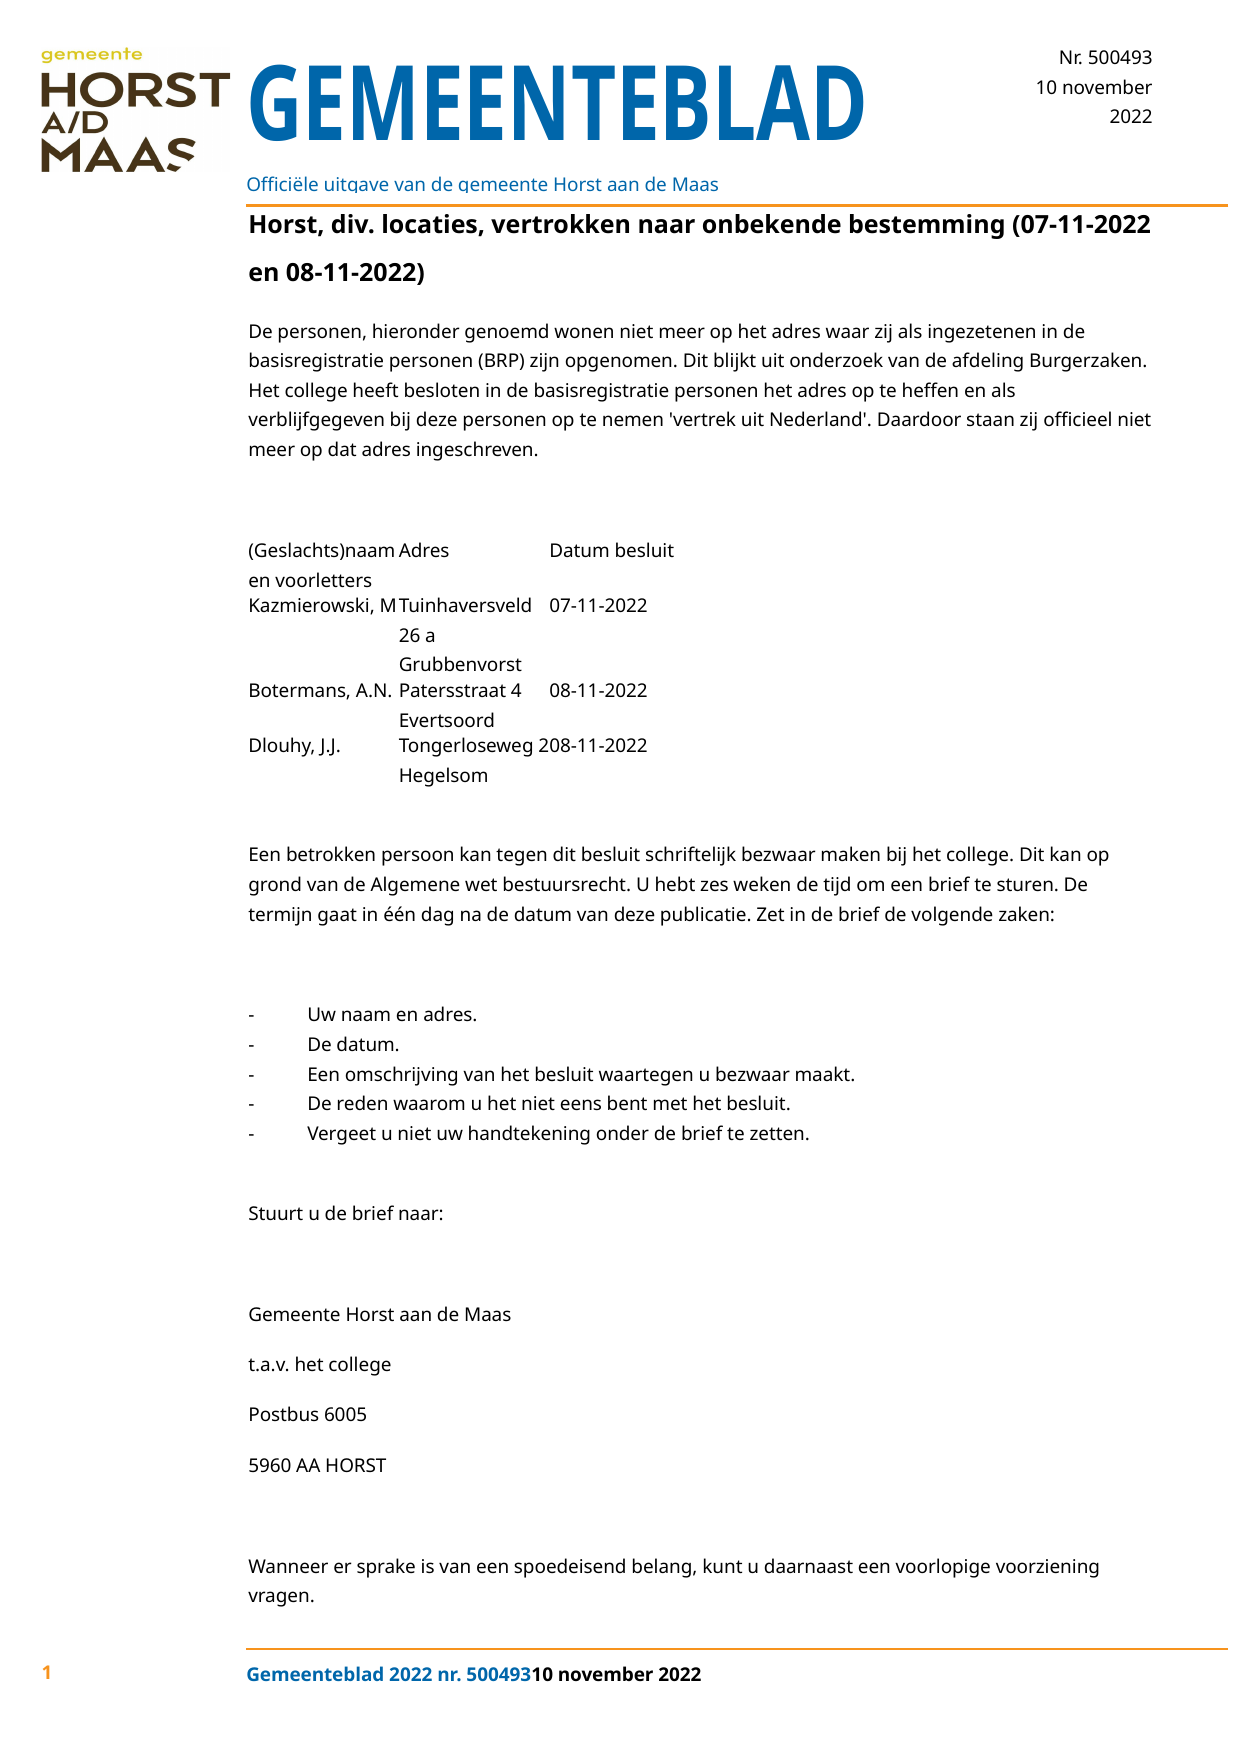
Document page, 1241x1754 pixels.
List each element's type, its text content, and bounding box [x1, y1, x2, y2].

table_cell Tuinhaversveld 26 a Grubbenvorst [399, 593, 549, 677]
list De reden waarom u het niet eens bent met het besluit. [248, 1090, 1152, 1116]
list De datum. [248, 1031, 1152, 1057]
text Postbus 6005 [248, 1402, 1152, 1427]
text 5960 AA HORST [248, 1452, 1152, 1478]
table_cell 08-11-2022 [549, 733, 700, 788]
picture [41, 47, 231, 172]
text Wanneer er sprake is van een spoedeisend belang, kunt u daarnaast een voorlopige voorziening vragen. [248, 1553, 1152, 1608]
table_cell 08-11-2022 [549, 678, 700, 733]
table_cell Botermans, A.N. [248, 678, 398, 733]
table_header Datum besluit [549, 537, 700, 592]
text Horst, div. locaties, vertrokken naar onbekende bestemming (07-11-2022 en 08-11-2022) [248, 207, 1152, 288]
text De personen, hieronder genoemd wonen niet meer op het adres waar zij als ingezetenen in de basisregistratie personen (BRP) zijn opgenomen. Dit blijkt uit onderzoek van de afdeling Burgerzaken. Het college heeft besloten in de basisregistratie personen het adres op te heffen en als verblijfgegeven bij deze personen op te nemen 'vertrek uit Nederland'. Daardoor staan zij officieel niet meer op dat adres ingeschreven. [248, 318, 1152, 462]
text Gemeente Horst aan de Maas [248, 1301, 1152, 1327]
list Vergeet u niet uw handtekening onder de brief te zetten. [248, 1120, 1152, 1146]
text Een betrokken persoon kan tegen dit besluit schriftelijk bezwaar maken bij het college. Dit kan op grond van de Algemene wet bestuursrecht. U hebt zes weken de tijd om een brief te sturen. De termijn gaat in één dag na de datum van deze publicatie. Zet in de brief de volgende zaken: [248, 842, 1152, 927]
list Uw naam en adres. [248, 1002, 1152, 1027]
table_cell Dlouhy, J.J. [248, 733, 398, 788]
table_cell Tongerloseweg 2 Hegelsom [399, 733, 549, 788]
list Een omschrijving van het besluit waartegen u bezwaar maakt. [248, 1061, 1152, 1087]
text t.a.v. het college [248, 1351, 1152, 1377]
text Stuurt u de brief naar: [248, 1200, 1152, 1226]
table_cell Patersstraat 4 Evertsoord [399, 678, 549, 733]
table_header Adres [399, 537, 549, 592]
table_header (Geslachts)naam en voorletters [248, 537, 398, 592]
table_cell Kazmierowski, M [248, 593, 398, 677]
table_cell 07-11-2022 [549, 593, 700, 677]
